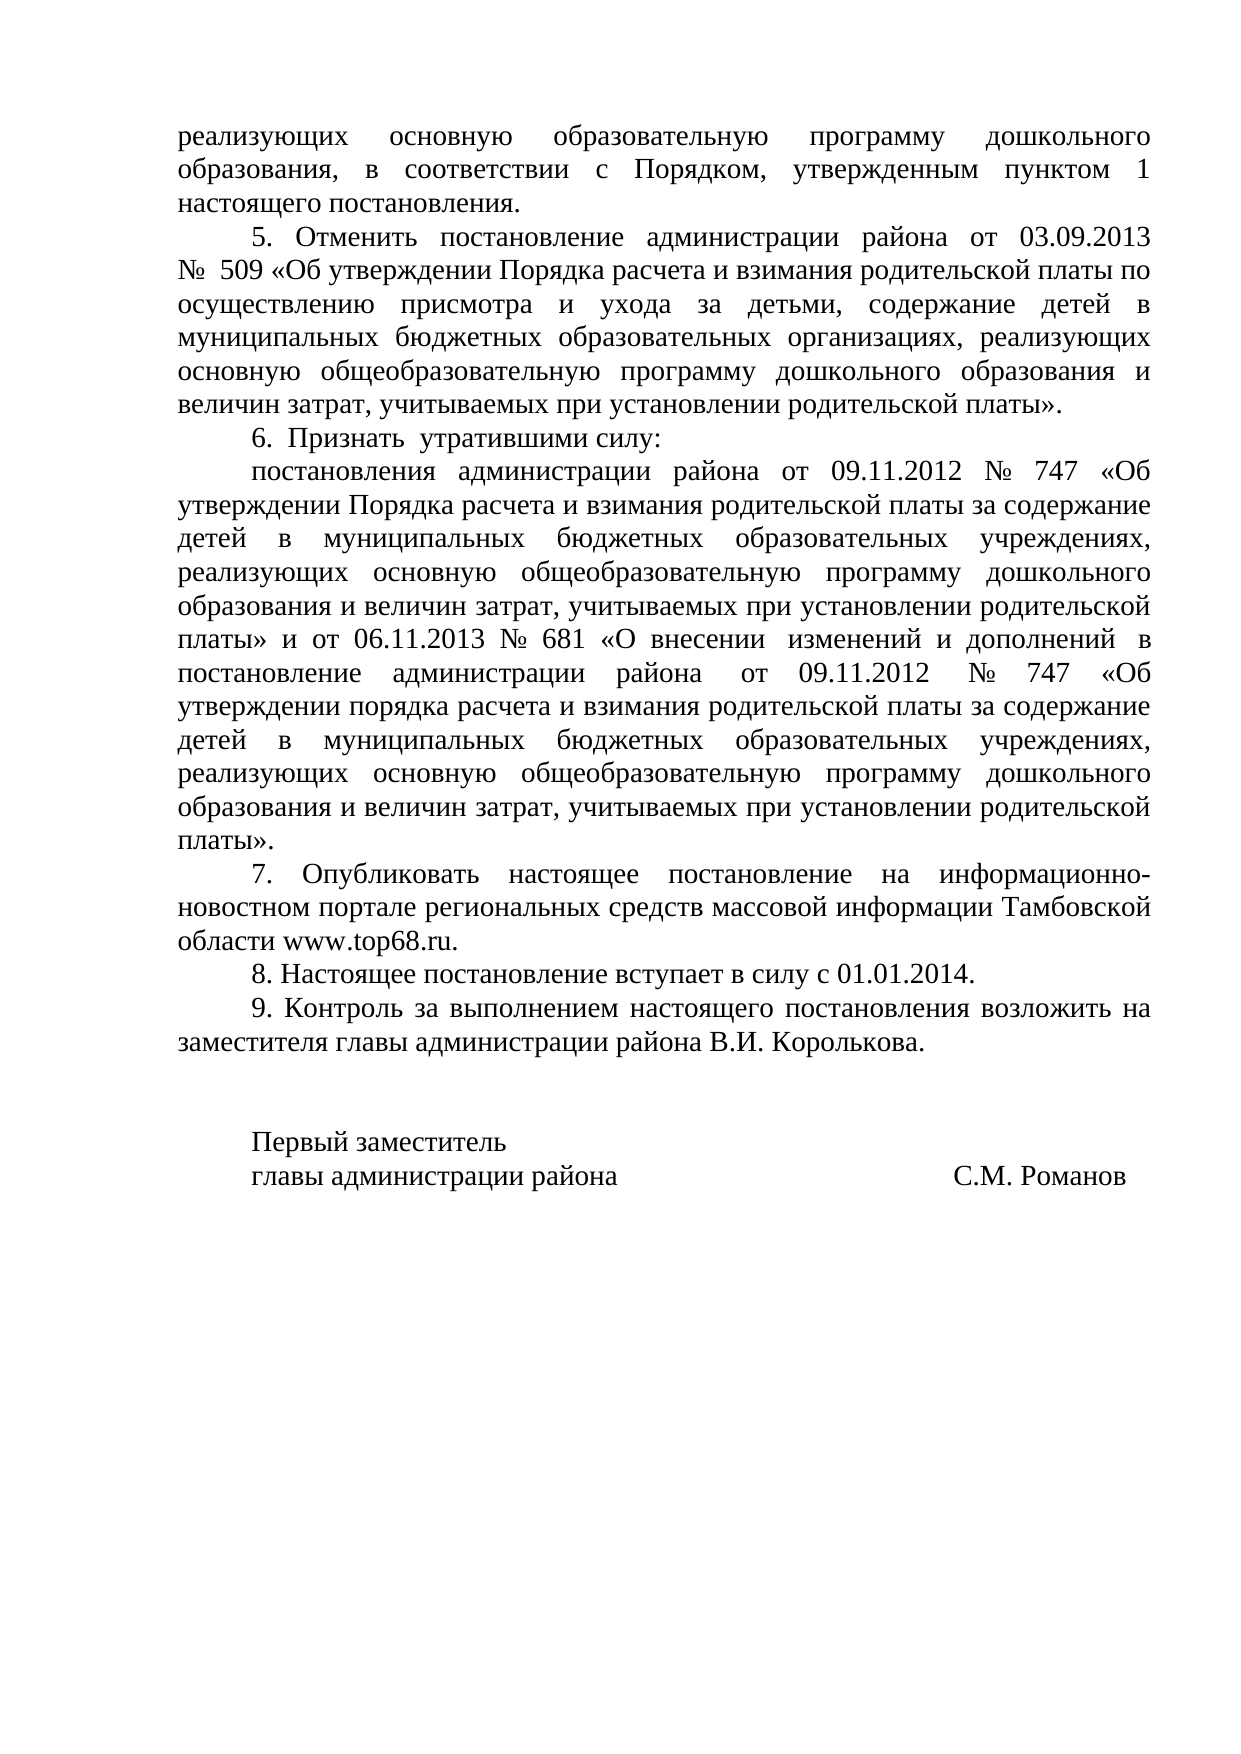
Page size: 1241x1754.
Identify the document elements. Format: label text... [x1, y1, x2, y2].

text 9. Контроль за выполнением настоящего постановления возложить на заместителя главы администрации района В.И. Королькова. [177, 990, 1152, 1057]
text главы администрации района С.М. Романов [177, 1158, 1152, 1191]
text 6. Признать утратившими силу: [177, 420, 1152, 453]
text 7. Опубликовать настоящее постановление на информационно-новостном портале региональных средств массовой информации Тамбовской области www.top68.ru. [177, 856, 1152, 957]
text реализующих основную образовательную программу дошкольного образования, в соответствии с Порядком, утвержденным пунктом 1 настоящего постановления. [177, 118, 1152, 219]
text 8. Настоящее постановление вступает в силу с 01.01.2014. [177, 957, 1152, 990]
text 5. Отменить постановление администрации района от 03.09.2013 № 509 «Об утверждении Порядка расчета и взимания родительской платы по осуществлению присмотра и ухода за детьми, содержание детей в муниципальных бюджетных образовательных организациях, реализующих основную общеобразовательную программу дошкольного образования и величин затрат, учитываемых при установлении родительской платы». [177, 219, 1152, 420]
text постановления администрации района от 09.11.2012 № 747 «Об утверждении Порядка расчета и взимания родительской платы за содержание детей в муниципальных бюджетных образовательных учреждениях, реализующих основную общеобразовательную программу дошкольного образования и величин затрат, учитываемых при установлении родительской платы» и от 06.11.2013 № 681 «О внесении изменений и дополнений в постановление администрации района от 09.11.2012 № 747 «Об утверждении порядка расчета и взимания родительской платы за содержание детей в муниципальных бюджетных образовательных учреждениях, реализующих основную общеобразовательную программу дошкольного образования и величин затрат, учитываемых при установлении родительской платы». [177, 453, 1152, 856]
text Первый заместитель [177, 1124, 1152, 1158]
